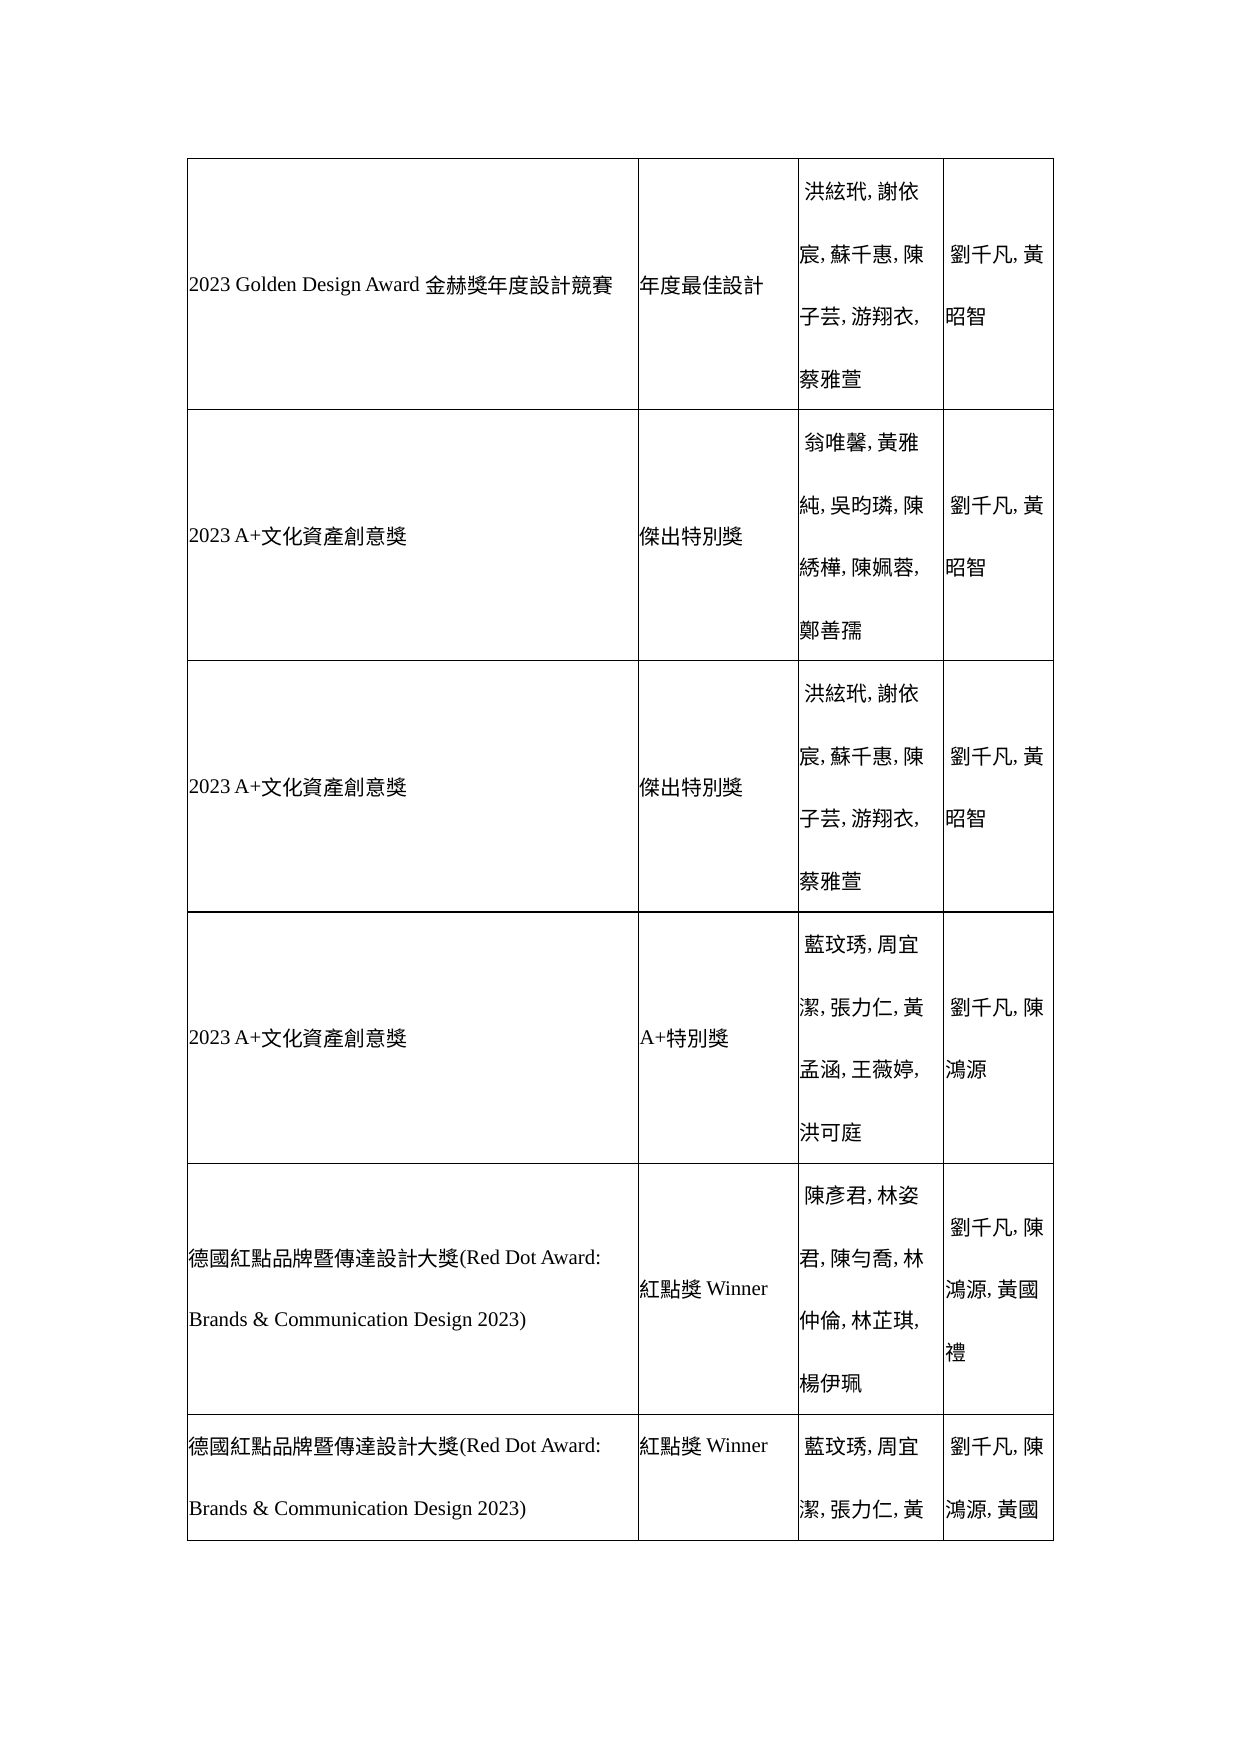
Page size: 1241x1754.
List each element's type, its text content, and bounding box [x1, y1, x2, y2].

table_cell 傑出特別獎 [639, 410, 798, 660]
table_cell 翁唯馨, 黃雅純, 吳昀璘, 陳綉樺, 陳姵蓉, 鄭善孺 [799, 410, 943, 660]
table_cell 紅點獎Winner [639, 1164, 798, 1413]
table_cell 2023 A+文化資產創意獎 [188, 913, 638, 1162]
table_cell 洪絃玳, 謝依宸, 蘇千惠, 陳子芸, 游翔衣, 蔡雅萱 [799, 159, 943, 409]
table_cell A+特別獎 [639, 913, 798, 1162]
table_cell 2023 A+文化資產創意獎 [188, 661, 638, 911]
table_cell 劉千凡, 黃昭智 [944, 159, 1053, 409]
table_cell 劉千凡, 陳鴻源, 黃國 [944, 1415, 1053, 1539]
table_cell 劉千凡, 黃昭智 [944, 410, 1053, 660]
table_cell 劉千凡, 陳鴻源, 黃國禮 [944, 1164, 1053, 1413]
table_cell 陳彥君, 林姿君, 陳勻喬, 林仲倫, 林芷琪, 楊伊珮 [799, 1164, 943, 1413]
table_cell 劉千凡, 陳鴻源 [944, 913, 1053, 1162]
table_cell 年度最佳設計 [639, 159, 798, 409]
table_cell 藍玟琇, 周宜潔, 張力仁, 黃 [799, 1415, 943, 1539]
table_cell 德國紅點品牌暨傳達設計大獎(Red Dot Award: Brands & Communication Design 2023) [188, 1415, 638, 1539]
table_cell 紅點獎Winner [639, 1415, 798, 1539]
table_cell 2023 A+文化資產創意獎 [188, 410, 638, 660]
table_cell 洪絃玳, 謝依宸, 蘇千惠, 陳子芸, 游翔衣, 蔡雅萱 [799, 661, 943, 911]
table_cell 藍玟琇, 周宜潔, 張力仁, 黃孟涵, 王薇婷, 洪可庭 [799, 913, 943, 1162]
table_cell 德國紅點品牌暨傳達設計大獎(Red Dot Award: Brands & Communication Design 2023) [188, 1164, 638, 1413]
table_cell 劉千凡, 黃昭智 [944, 661, 1053, 911]
table_cell 傑出特別獎 [639, 661, 798, 911]
table_cell 2023 Golden Design Award 金赫獎年度設計競賽 [188, 159, 638, 409]
